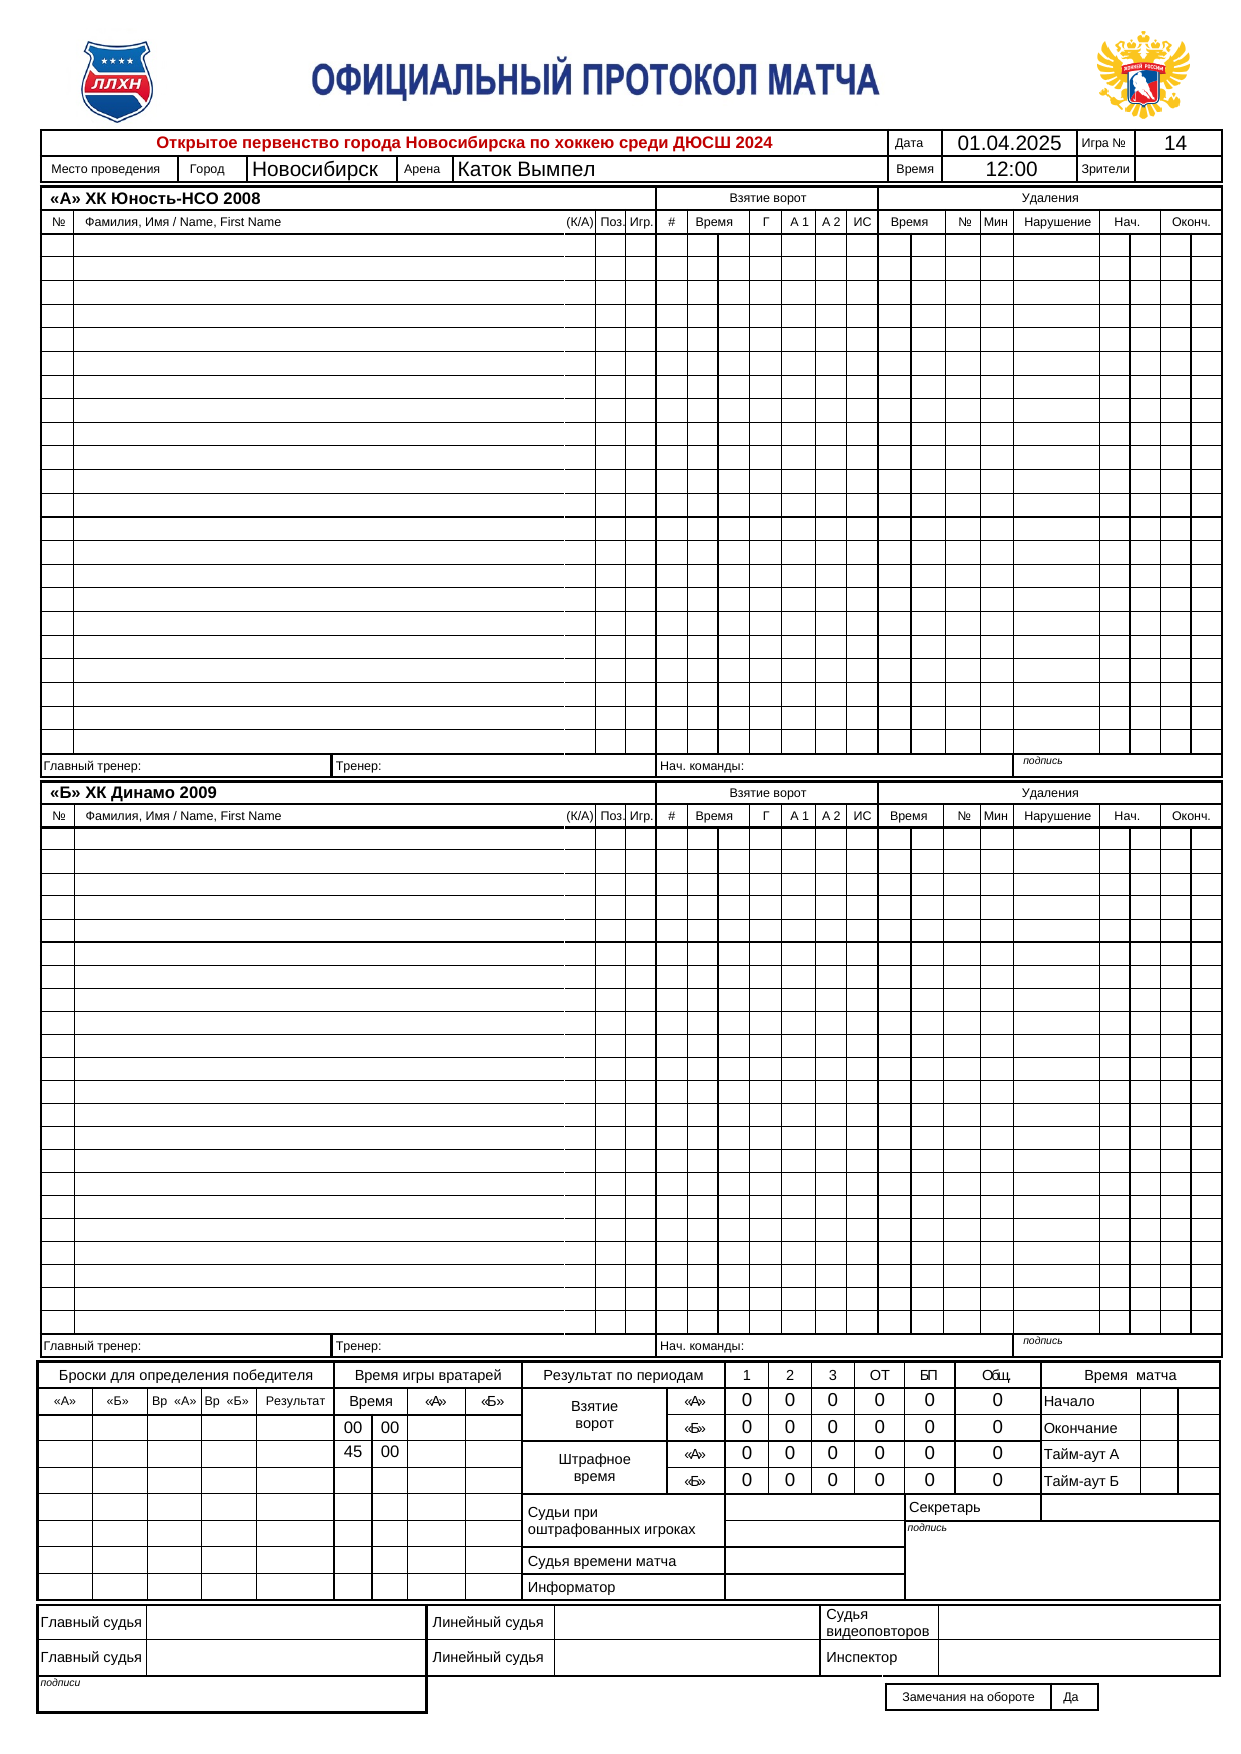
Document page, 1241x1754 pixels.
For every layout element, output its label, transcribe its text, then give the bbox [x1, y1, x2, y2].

table_cell [1192, 612, 1221, 634]
table_cell [750, 1173, 781, 1195]
table_cell [596, 730, 625, 753]
table_cell [847, 1288, 877, 1310]
table_cell [981, 829, 1013, 849]
table_cell [847, 1196, 877, 1218]
table_cell [596, 829, 625, 849]
table_cell [1014, 1150, 1099, 1172]
table_cell Игр. [626, 805, 655, 826]
table_cell [912, 659, 945, 682]
table_cell [148, 1441, 201, 1467]
table_cell [847, 850, 877, 872]
table_cell Главный судья [39, 1640, 146, 1675]
table_cell [750, 920, 781, 941]
table_cell [847, 1012, 877, 1033]
table_cell [1131, 707, 1160, 729]
table_header БП [905, 1363, 954, 1387]
table_cell [1014, 588, 1099, 611]
table_cell [847, 541, 877, 564]
table_cell [202, 1441, 256, 1467]
table_cell [1014, 1219, 1099, 1241]
table_cell [912, 1242, 943, 1264]
table_cell [879, 1265, 910, 1287]
table_cell [565, 588, 595, 611]
table_cell [912, 1265, 943, 1287]
table_cell [912, 707, 945, 729]
table_cell [565, 1012, 595, 1033]
table_cell [750, 730, 781, 753]
table_cell [719, 588, 749, 611]
table_cell «А» [39, 1389, 92, 1413]
table_cell [74, 470, 564, 493]
table_cell [626, 1012, 655, 1033]
table_cell [565, 896, 595, 918]
table_cell [816, 943, 846, 964]
table_cell [75, 1081, 564, 1103]
table_cell [750, 328, 781, 351]
table_cell [719, 352, 749, 374]
table_cell [1141, 1441, 1177, 1467]
table_cell [782, 850, 815, 872]
table_cell [879, 1196, 910, 1218]
table_cell [879, 1058, 910, 1079]
table_cell [912, 636, 945, 658]
table_cell [688, 376, 717, 398]
table_cell [816, 565, 846, 587]
table_cell [688, 707, 717, 729]
table_cell [1100, 1196, 1129, 1218]
table_cell [596, 966, 625, 987]
table_cell [782, 1265, 815, 1287]
table_cell [1014, 518, 1099, 540]
table_cell [1192, 659, 1221, 682]
table_cell [373, 1494, 407, 1520]
table_cell [1014, 943, 1099, 964]
table_cell [1131, 565, 1160, 587]
table_cell [1100, 707, 1129, 729]
table_cell [750, 1219, 781, 1241]
table_cell [1014, 707, 1099, 729]
table_cell [944, 850, 980, 872]
table_cell Судьи при оштрафованных игроках [523, 1495, 724, 1546]
table_cell [626, 1173, 655, 1195]
table_cell [719, 399, 749, 422]
table_cell «Б » [466, 1389, 521, 1413]
table_cell [946, 423, 980, 445]
table_cell [257, 1416, 333, 1440]
table_cell [373, 1547, 407, 1573]
table_cell [1192, 943, 1221, 964]
table_cell [657, 1219, 687, 1241]
table_cell [782, 659, 815, 682]
table_cell [688, 446, 717, 469]
table_cell [879, 874, 910, 895]
table_cell 0 [769, 1468, 811, 1493]
table_cell [1161, 399, 1190, 422]
table_cell [1014, 1058, 1099, 1079]
table_cell [1014, 399, 1099, 422]
table_cell [1100, 588, 1129, 611]
table_cell [879, 730, 910, 753]
table_cell [565, 707, 595, 729]
table_cell [981, 683, 1013, 706]
table_cell [1161, 1265, 1190, 1287]
table_cell [596, 1058, 625, 1079]
table_cell [565, 920, 595, 941]
table_cell [1131, 1081, 1160, 1103]
table_cell [565, 1288, 595, 1310]
table_cell [879, 636, 910, 658]
table_cell [1192, 518, 1221, 540]
table_cell [750, 494, 781, 516]
table_cell [657, 588, 687, 611]
table_cell [847, 896, 877, 918]
table_cell [565, 850, 595, 872]
table_cell [912, 874, 943, 895]
table_cell [847, 257, 877, 280]
table_cell # [657, 805, 687, 826]
table_cell [565, 565, 595, 587]
table_cell [657, 874, 687, 895]
table_cell [565, 305, 595, 327]
table_cell [657, 565, 687, 587]
table_cell [93, 1521, 147, 1546]
table_cell [944, 989, 980, 1011]
table_header Удаления [879, 783, 1221, 803]
table_cell [750, 518, 781, 540]
table_cell [912, 1104, 943, 1126]
table_cell [1161, 352, 1190, 374]
table_cell [1131, 1265, 1160, 1287]
table_cell [981, 896, 1013, 918]
table_cell [750, 683, 781, 706]
table_cell [981, 1311, 1013, 1333]
table_cell 0 [855, 1415, 904, 1440]
table_cell [75, 1265, 564, 1287]
table_cell [74, 565, 564, 587]
table_cell [1161, 1219, 1190, 1241]
table_cell [93, 1574, 147, 1599]
table_cell [719, 305, 749, 327]
table_cell [1131, 1035, 1160, 1057]
table_cell [1014, 1104, 1099, 1126]
table_cell [1014, 1012, 1099, 1033]
table_cell [1014, 1265, 1099, 1287]
table_cell [408, 1416, 465, 1440]
table_cell [750, 423, 781, 445]
table_cell [596, 328, 625, 351]
table_cell [912, 565, 945, 587]
table_cell [657, 257, 687, 280]
table_cell [1192, 281, 1221, 303]
table_cell Тренер: [333, 755, 655, 776]
table_cell [1014, 730, 1099, 753]
table_cell [782, 235, 815, 256]
table_cell [782, 1150, 815, 1172]
table_cell [719, 1219, 749, 1241]
table_cell [719, 1081, 749, 1103]
table_cell [981, 1196, 1013, 1218]
table_cell [847, 1311, 877, 1333]
table_cell [75, 1035, 564, 1057]
table_cell [912, 850, 943, 872]
table_cell [466, 1494, 521, 1520]
table_cell [719, 636, 749, 658]
table_cell [912, 1219, 943, 1241]
table_cell [1161, 896, 1190, 918]
table_cell [93, 1547, 147, 1573]
table_cell [565, 541, 595, 564]
table_cell [912, 1173, 943, 1195]
table_cell [816, 281, 846, 303]
table_cell [1161, 565, 1190, 587]
table_cell [1161, 235, 1190, 256]
table_cell Время [889, 157, 941, 181]
table_cell [688, 494, 717, 516]
table_cell [596, 352, 625, 374]
table_cell [75, 1173, 564, 1195]
table_cell Нач. команды: [657, 1335, 1012, 1356]
table_cell [626, 518, 655, 540]
table_cell [75, 1058, 564, 1079]
table_cell [596, 518, 625, 540]
table_cell [719, 1058, 749, 1079]
table_cell [946, 235, 980, 256]
table_cell [981, 1012, 1013, 1033]
table_cell [202, 1521, 256, 1546]
table_cell [782, 1173, 815, 1195]
table_cell Фамилия, Имя / Name, First Name [74, 211, 565, 233]
table_cell [726, 1521, 904, 1546]
table_cell Тренер: [333, 1335, 655, 1356]
table_cell [816, 989, 846, 1011]
table_cell Инспектор [821, 1640, 938, 1675]
table_cell [912, 305, 945, 327]
table_cell [626, 1288, 655, 1310]
table_cell [42, 1288, 74, 1310]
table_cell [1100, 636, 1129, 658]
table_cell Мин [981, 211, 1013, 233]
table_cell [816, 376, 846, 398]
table_cell [466, 1521, 521, 1546]
table_cell [1192, 636, 1221, 658]
table_cell [75, 1127, 564, 1149]
table_cell [1131, 874, 1160, 895]
table_cell [74, 281, 564, 303]
table_cell [555, 1606, 819, 1639]
table_cell [1014, 1288, 1099, 1310]
table_cell А 1 [782, 805, 815, 826]
table_cell [879, 376, 910, 398]
table_header Общ. [956, 1363, 1040, 1387]
table_cell [816, 1127, 846, 1149]
table_cell [626, 683, 655, 706]
table_cell 0 [956, 1468, 1040, 1493]
table_cell [719, 328, 749, 351]
table_cell [816, 874, 846, 895]
table_cell [719, 565, 749, 587]
table_cell [688, 328, 717, 351]
table_cell Результат [257, 1389, 333, 1413]
table_cell [981, 874, 1013, 895]
table_cell [847, 1081, 877, 1103]
table_cell [42, 612, 73, 634]
table_cell [912, 235, 945, 256]
table_cell [726, 1495, 904, 1520]
table_cell [750, 1150, 781, 1172]
table_cell [42, 989, 74, 1011]
table_cell [1161, 730, 1190, 753]
table_cell [719, 730, 749, 753]
table_cell [879, 1311, 910, 1333]
table_cell [147, 1606, 425, 1639]
table_header Игра № [1078, 131, 1134, 155]
table_cell 0 [905, 1415, 954, 1440]
table_cell [944, 1242, 980, 1264]
table_cell [944, 1058, 980, 1079]
table_cell [657, 683, 687, 706]
table_cell [1192, 1150, 1221, 1172]
table_cell [782, 565, 815, 587]
table_cell [565, 1311, 595, 1333]
table_cell [565, 1081, 595, 1103]
table_cell [596, 896, 625, 918]
table_cell [1131, 257, 1160, 280]
table_cell [750, 376, 781, 398]
table_cell № [42, 805, 74, 826]
table_cell [944, 966, 980, 987]
table_cell [981, 1035, 1013, 1057]
table_cell Нач. [1100, 211, 1160, 233]
table_cell [912, 281, 945, 303]
table_cell [1014, 1242, 1099, 1264]
table_cell [74, 257, 564, 280]
table_cell [148, 1494, 201, 1520]
table_cell [847, 352, 877, 374]
table_cell [981, 1058, 1013, 1079]
table_cell [626, 636, 655, 658]
table_cell [750, 896, 781, 918]
table_cell [626, 966, 655, 987]
table_cell # [657, 211, 687, 233]
table_cell [912, 896, 943, 918]
table_cell [782, 588, 815, 611]
table_cell Судья видеоповторов [821, 1606, 938, 1639]
table_cell [202, 1547, 256, 1573]
table_cell [1131, 541, 1160, 564]
table_cell [1014, 636, 1099, 658]
table_cell [39, 1441, 92, 1467]
table_cell [879, 399, 910, 422]
table_cell [1014, 966, 1099, 987]
table_cell [335, 1521, 371, 1546]
table_cell [946, 376, 980, 398]
table_cell [39, 1494, 92, 1520]
table_cell [879, 1219, 910, 1241]
table_cell [75, 874, 564, 895]
table_cell [981, 966, 1013, 987]
table_cell [816, 541, 846, 564]
table_cell [1179, 1468, 1219, 1493]
table_cell [939, 1640, 1219, 1675]
table_cell [626, 423, 655, 445]
table_cell 0 [769, 1389, 811, 1413]
table_cell [750, 399, 781, 422]
table_cell [626, 1150, 655, 1172]
table_header Взятие ворот [657, 783, 877, 803]
table_cell [879, 1173, 910, 1195]
table_cell [847, 235, 877, 256]
table_cell [1192, 1104, 1221, 1126]
table_cell [1131, 1196, 1160, 1218]
table_cell [1131, 423, 1160, 445]
table_cell [981, 612, 1013, 634]
table_cell [42, 1035, 74, 1057]
table_cell [750, 1012, 781, 1033]
table_cell [202, 1494, 256, 1520]
table_cell [1161, 541, 1190, 564]
table_cell Главный судья [39, 1606, 146, 1639]
table_cell [626, 588, 655, 611]
table_cell [565, 659, 595, 682]
table_cell 0 [905, 1442, 954, 1467]
table_cell [626, 281, 655, 303]
table_cell [657, 1081, 687, 1103]
table_cell [719, 494, 749, 516]
table_cell [912, 730, 945, 753]
table_cell [75, 1219, 564, 1241]
table_cell [981, 305, 1013, 327]
table_cell [428, 1677, 882, 1711]
table_cell [816, 1173, 846, 1195]
table_cell [944, 874, 980, 895]
table_cell [944, 1196, 980, 1218]
table_cell [946, 683, 980, 706]
table_cell [688, 565, 717, 587]
table_cell [74, 683, 564, 706]
table_cell [42, 541, 73, 564]
table_cell [944, 920, 980, 941]
table_cell Время [688, 805, 749, 826]
table_cell [657, 943, 687, 964]
table_cell [1131, 1311, 1160, 1333]
table_cell [596, 612, 625, 634]
table_cell [1192, 1242, 1221, 1264]
table_cell [719, 989, 749, 1011]
table_cell [879, 588, 910, 611]
table_cell [657, 305, 687, 327]
table_cell [946, 352, 980, 374]
table_cell [74, 328, 564, 351]
table_cell [148, 1468, 201, 1493]
table_cell [981, 328, 1013, 351]
table_cell [1131, 518, 1160, 540]
table_cell [719, 1127, 749, 1149]
table_cell [1192, 966, 1221, 987]
table_cell [879, 494, 910, 516]
table_cell ИС [847, 211, 877, 233]
table_cell Г [750, 805, 781, 826]
table_cell [1100, 281, 1129, 303]
table_cell [816, 612, 846, 634]
table_cell Тайм-аут А [1042, 1441, 1140, 1467]
table_cell [657, 1035, 687, 1057]
table_cell [74, 446, 564, 469]
table_cell [74, 730, 564, 753]
table_cell [1014, 1081, 1099, 1103]
table_cell [816, 235, 846, 256]
table_cell Линейный судья [428, 1606, 554, 1639]
table_cell [726, 1548, 904, 1573]
table_cell [408, 1574, 465, 1599]
table_cell [1192, 494, 1221, 516]
table_cell [688, 541, 717, 564]
table_cell [626, 376, 655, 398]
table_cell [879, 707, 910, 729]
table_cell [1014, 541, 1099, 564]
table_cell [657, 1196, 687, 1218]
table_cell Информатор [523, 1575, 724, 1599]
table_cell [74, 612, 564, 634]
table_cell [1161, 446, 1190, 469]
table_cell [596, 1196, 625, 1218]
table_cell [981, 399, 1013, 422]
table_cell [1131, 399, 1160, 422]
table_header 01.04.2025 [943, 131, 1076, 155]
table_cell [596, 1173, 625, 1195]
table_cell [626, 1196, 655, 1218]
table_cell [816, 399, 846, 422]
table_cell Штрафное время [523, 1442, 666, 1493]
table_cell А 2 [816, 805, 846, 826]
table_cell [1192, 1265, 1221, 1287]
table_cell Секретарь [906, 1495, 1040, 1520]
table_cell [565, 518, 595, 540]
table_cell [626, 1219, 655, 1241]
table_cell 0 [812, 1442, 854, 1467]
table_cell [408, 1494, 465, 1520]
table_cell [1131, 636, 1160, 658]
table_cell [847, 281, 877, 303]
table_cell [1100, 446, 1129, 469]
table_cell 0 [812, 1468, 854, 1493]
table_cell [42, 305, 73, 327]
table_cell [912, 376, 945, 398]
table_cell Время [879, 211, 945, 233]
table_cell [596, 281, 625, 303]
table_cell [148, 1547, 201, 1573]
table_cell [816, 518, 846, 540]
table_cell [1014, 376, 1099, 398]
table_cell [42, 1081, 74, 1103]
table_cell [1192, 1173, 1221, 1195]
table_cell [816, 1012, 846, 1033]
table_cell [688, 1288, 717, 1310]
table_cell [1192, 829, 1221, 849]
table_cell [1100, 730, 1129, 753]
table_cell [782, 257, 815, 280]
table_cell [847, 423, 877, 445]
table_cell [1192, 376, 1221, 398]
table_cell подпись [1014, 1335, 1221, 1356]
table_cell [202, 1574, 256, 1599]
table_cell [1131, 943, 1160, 964]
table_cell [596, 376, 625, 398]
table_cell [847, 612, 877, 634]
table_cell [1100, 612, 1129, 634]
table_cell [1014, 470, 1099, 493]
table_cell [75, 1311, 564, 1333]
table_cell [373, 1574, 407, 1599]
table_cell [782, 1035, 815, 1057]
table_cell Взятие ворот [523, 1389, 666, 1440]
table_cell [1192, 423, 1221, 445]
table_cell [750, 636, 781, 658]
table_cell [847, 1035, 877, 1057]
table_cell [42, 518, 73, 540]
table_cell [847, 730, 877, 753]
table_cell [847, 305, 877, 327]
table_cell [879, 1035, 910, 1057]
table_cell [1131, 1012, 1160, 1033]
table_cell [816, 1219, 846, 1241]
table_cell [42, 328, 73, 351]
table_cell [1100, 1150, 1129, 1172]
table_cell [750, 1196, 781, 1218]
table_cell [719, 541, 749, 564]
table_cell [1161, 850, 1190, 872]
table_cell [750, 470, 781, 493]
table_cell [847, 636, 877, 658]
table_cell [688, 1058, 717, 1079]
table_cell [1131, 659, 1160, 682]
table_cell [42, 636, 73, 658]
table_cell [1161, 636, 1190, 658]
table_cell [939, 1606, 1219, 1639]
table_cell [847, 659, 877, 682]
table_cell [688, 352, 717, 374]
table_cell [1100, 1265, 1129, 1287]
table_cell [1131, 1219, 1160, 1241]
table_cell «Б» [668, 1468, 724, 1493]
table_cell [626, 829, 655, 849]
table_cell Мин [981, 805, 1013, 826]
table_cell [688, 966, 717, 987]
table_cell [626, 1242, 655, 1264]
table_cell 00 [335, 1416, 371, 1440]
table_cell [1100, 235, 1129, 256]
table_cell [1161, 1196, 1190, 1218]
table_cell [782, 1127, 815, 1149]
table_cell [565, 328, 595, 351]
table_cell [782, 730, 815, 753]
table_cell [750, 305, 781, 327]
table_cell [148, 1574, 201, 1599]
table_cell [782, 966, 815, 987]
table_cell [782, 920, 815, 941]
table_cell [148, 1416, 201, 1440]
table_cell [688, 281, 717, 303]
table_cell [944, 829, 980, 849]
table_cell «А» [668, 1442, 724, 1467]
table_cell [688, 730, 717, 753]
table_cell [596, 257, 625, 280]
table_cell [1100, 1173, 1129, 1195]
table_cell [74, 423, 564, 445]
table_cell [1131, 966, 1160, 987]
table_cell [565, 399, 595, 422]
table_cell [847, 707, 877, 729]
table_cell [626, 235, 655, 256]
table_cell [944, 1081, 980, 1103]
table_cell [1179, 1441, 1219, 1467]
table_cell [42, 1012, 74, 1033]
table_cell [596, 707, 625, 729]
table_cell [626, 494, 655, 516]
table_cell [596, 588, 625, 611]
table_cell [657, 518, 687, 540]
table_cell [981, 730, 1013, 753]
table_cell [719, 1288, 749, 1310]
table_cell [1161, 1150, 1190, 1172]
table_cell [1014, 494, 1099, 516]
table_cell Нач. команды: [657, 755, 1012, 776]
table_cell [1014, 989, 1099, 1011]
table_cell [42, 1058, 74, 1079]
table_cell [688, 1173, 717, 1195]
table_header Время игры вратарей [335, 1363, 521, 1387]
table_cell [912, 683, 945, 706]
table_cell [202, 1468, 256, 1493]
table_cell [782, 636, 815, 658]
table_cell [981, 565, 1013, 587]
table_cell [147, 1640, 425, 1675]
table_cell [750, 446, 781, 469]
table_cell [847, 376, 877, 398]
table_cell [565, 494, 595, 516]
table_cell [1131, 1288, 1160, 1310]
table_cell [879, 281, 910, 303]
table_cell [688, 1150, 717, 1172]
table_cell [657, 707, 687, 729]
table_cell Начало [1042, 1389, 1140, 1413]
table_cell [1131, 235, 1160, 256]
table_cell [1014, 1127, 1099, 1149]
table_cell [596, 541, 625, 564]
table_cell [657, 235, 687, 256]
table_cell [657, 636, 687, 658]
table_cell 0 [812, 1389, 854, 1413]
table_cell [1100, 352, 1129, 374]
table_cell [912, 518, 945, 540]
table_cell [1100, 494, 1129, 516]
table_header Взятие ворот [657, 188, 877, 209]
table_cell [42, 896, 74, 918]
table_cell [1100, 966, 1129, 987]
table_cell [750, 1265, 781, 1287]
table_cell [750, 612, 781, 634]
table_cell [981, 588, 1013, 611]
table_cell [816, 257, 846, 280]
table_cell [1131, 1150, 1160, 1172]
table_cell [944, 1288, 980, 1310]
table_cell [879, 1081, 910, 1103]
table_cell [1161, 943, 1190, 964]
table_cell [596, 874, 625, 895]
table_cell [596, 1127, 625, 1149]
table_cell [847, 989, 877, 1011]
table_cell [1161, 683, 1190, 706]
table_cell [596, 235, 625, 256]
table_cell [75, 1150, 564, 1172]
table_cell [1192, 588, 1221, 611]
table_cell [879, 989, 910, 1011]
table_cell [719, 920, 749, 941]
table_cell [1131, 1058, 1160, 1079]
table_cell [565, 1035, 595, 1057]
table_cell подпись [906, 1522, 1219, 1599]
table_cell [1131, 446, 1160, 469]
table_cell «А» [408, 1389, 465, 1413]
table_cell [1100, 683, 1129, 706]
table_cell подписи [39, 1677, 425, 1711]
table_cell [719, 1311, 749, 1333]
table_header Броски для определения победителя [39, 1363, 333, 1387]
table_cell [719, 707, 749, 729]
table_cell [946, 399, 980, 422]
table_cell [816, 470, 846, 493]
table_cell [946, 305, 980, 327]
table_cell [565, 257, 595, 280]
table_cell [879, 446, 910, 469]
table_cell [981, 352, 1013, 374]
table_cell [1161, 707, 1190, 729]
table_cell [1131, 730, 1160, 753]
table_cell [1192, 874, 1221, 895]
table_cell [688, 874, 717, 895]
table_cell [466, 1441, 521, 1467]
table_cell [42, 494, 73, 516]
table_cell [946, 707, 980, 729]
table_cell [750, 989, 781, 1011]
table_cell [257, 1521, 333, 1546]
table_cell [912, 829, 943, 849]
table_cell Вр «Б» [202, 1389, 256, 1413]
table_cell [981, 1288, 1013, 1310]
table_cell [1192, 1288, 1221, 1310]
table_cell 0 [956, 1415, 1040, 1440]
table_cell Нарушение [1014, 211, 1099, 233]
table_cell [782, 352, 815, 374]
table_cell [657, 1288, 687, 1310]
table_cell [688, 1219, 717, 1241]
table_cell [912, 1058, 943, 1079]
table_cell [1141, 1389, 1177, 1413]
table_cell Нач. [1100, 805, 1160, 826]
table_cell [657, 896, 687, 918]
table_cell [1099, 1682, 1220, 1711]
table_cell [981, 920, 1013, 941]
table_cell [75, 920, 564, 941]
table_cell [944, 1150, 980, 1172]
table_cell [657, 281, 687, 303]
table_cell [1131, 896, 1160, 918]
table_cell [596, 1012, 625, 1033]
table_cell [847, 683, 877, 706]
table_cell [879, 612, 910, 634]
table_cell [626, 328, 655, 351]
table_cell [75, 1012, 564, 1033]
table_cell [719, 1012, 749, 1033]
table_cell [565, 1150, 595, 1172]
table_cell [565, 1104, 595, 1126]
table_cell [879, 1127, 910, 1149]
table_cell [1100, 1012, 1129, 1033]
table_cell [1131, 1242, 1160, 1264]
table_cell [657, 989, 687, 1011]
table_cell [750, 565, 781, 587]
table_cell [816, 423, 846, 445]
table_cell [750, 541, 781, 564]
table_cell [688, 1242, 717, 1264]
table_cell [657, 1265, 687, 1287]
table_cell [981, 281, 1013, 303]
table_cell 0 [726, 1389, 768, 1413]
table_cell [335, 1547, 371, 1573]
table_cell [944, 1127, 980, 1149]
table_cell [626, 1311, 655, 1333]
table_cell [879, 565, 910, 587]
table_cell (К/А) [565, 805, 595, 826]
table_cell [782, 1081, 815, 1103]
table_cell [981, 376, 1013, 398]
table_cell [981, 1150, 1013, 1172]
table_cell [1161, 1242, 1190, 1264]
table_cell [1161, 1012, 1190, 1033]
table_cell [847, 920, 877, 941]
table_cell [1014, 920, 1099, 941]
table_header 3 [812, 1363, 854, 1387]
table_cell [42, 565, 73, 587]
table_cell [782, 874, 815, 895]
table_cell [847, 943, 877, 964]
table_cell [626, 352, 655, 374]
table_cell [257, 1547, 333, 1573]
table_cell Нарушение [1014, 805, 1099, 826]
table_cell [782, 281, 815, 303]
table_cell [847, 1058, 877, 1079]
table_cell [816, 1058, 846, 1079]
table_cell [750, 1058, 781, 1079]
table_cell [1161, 1288, 1190, 1310]
table_cell [74, 352, 564, 374]
table_cell [42, 943, 74, 964]
table_cell [1192, 730, 1221, 753]
table_cell [42, 1173, 74, 1195]
table_cell [657, 494, 687, 516]
table_cell [42, 920, 74, 941]
table_cell [719, 1173, 749, 1195]
table_cell [946, 659, 980, 682]
table_cell [565, 235, 595, 256]
table_cell [879, 1288, 910, 1310]
table_cell [1161, 494, 1190, 516]
table_cell 0 [769, 1442, 811, 1467]
table_cell [981, 235, 1013, 256]
table_cell 0 [726, 1415, 768, 1440]
table_cell [42, 1104, 74, 1126]
table_cell [1192, 399, 1221, 422]
table_cell [750, 829, 781, 849]
table_cell [981, 1173, 1013, 1195]
table_cell [74, 399, 564, 422]
table_cell А 2 [816, 211, 846, 233]
table_cell [879, 328, 910, 351]
table_cell [879, 257, 910, 280]
table_cell [596, 423, 625, 445]
table_cell № [946, 211, 980, 233]
table_cell [688, 470, 717, 493]
table_cell [257, 1494, 333, 1520]
table_cell [1100, 896, 1129, 918]
table_cell [688, 423, 717, 445]
table_cell [981, 1242, 1013, 1264]
table_cell [1131, 328, 1160, 351]
table_cell [75, 989, 564, 1011]
table_cell Главный тренер: [42, 755, 330, 776]
picture [5, 28, 1197, 129]
table_cell [1100, 257, 1129, 280]
table_cell [816, 730, 846, 753]
table_cell [408, 1521, 465, 1546]
table_cell 00 [373, 1416, 407, 1440]
table_cell [912, 399, 945, 422]
table_cell [1192, 1196, 1221, 1218]
table_cell [466, 1574, 521, 1599]
table_cell [1131, 989, 1160, 1011]
table_cell [750, 1242, 781, 1264]
table_cell [879, 966, 910, 987]
table_cell [42, 235, 73, 256]
table_cell [74, 707, 564, 729]
table_cell [565, 874, 595, 895]
table_cell [1192, 305, 1221, 327]
table_cell [1131, 588, 1160, 611]
table_cell Судья времени матча [523, 1548, 724, 1573]
table_cell [981, 659, 1013, 682]
table_cell [782, 376, 815, 398]
table_cell [1192, 989, 1221, 1011]
table_cell [847, 829, 877, 849]
table_cell [626, 541, 655, 564]
table_cell [816, 1311, 846, 1333]
table_cell [596, 399, 625, 422]
table_cell [565, 1173, 595, 1195]
table_cell [657, 730, 687, 753]
table_cell [42, 1196, 74, 1218]
table_cell [74, 376, 564, 398]
table_cell [626, 257, 655, 280]
table_cell [782, 423, 815, 445]
table_cell [565, 352, 595, 374]
table_cell № [944, 805, 980, 826]
table_cell [750, 1127, 781, 1149]
table_cell [750, 352, 781, 374]
table_cell Время [335, 1389, 407, 1413]
table_cell [816, 328, 846, 351]
table_cell [1161, 1058, 1190, 1079]
table_header «А» ХК Юность-НСО 2008 [42, 188, 655, 209]
table_cell [1192, 1219, 1221, 1241]
table_cell [335, 1468, 371, 1493]
table_cell [912, 612, 945, 634]
table_cell [946, 541, 980, 564]
table_cell [596, 1035, 625, 1057]
table_cell [1014, 235, 1099, 256]
table_cell [1131, 1104, 1160, 1126]
table_cell [565, 730, 595, 753]
table_cell [1131, 305, 1160, 327]
table_cell [657, 1058, 687, 1079]
table_cell [93, 1416, 147, 1440]
table_cell [879, 423, 910, 445]
table_cell [912, 989, 943, 1011]
table_cell [565, 376, 595, 398]
table_cell [1014, 1196, 1099, 1218]
table_header Дата [889, 131, 941, 155]
table_cell [466, 1416, 521, 1440]
table_cell [1131, 470, 1160, 493]
table_cell [42, 850, 74, 872]
table_cell [688, 659, 717, 682]
table_cell [782, 989, 815, 1011]
table_cell [847, 399, 877, 422]
table_cell [657, 399, 687, 422]
table_cell [565, 1058, 595, 1079]
table_cell [1192, 470, 1221, 493]
table_cell [657, 1173, 687, 1195]
table_cell № [42, 211, 73, 233]
table_cell [1192, 257, 1221, 280]
table_cell [912, 1311, 943, 1333]
table_cell [1131, 1173, 1160, 1195]
table_cell [782, 683, 815, 706]
table_cell [42, 1242, 74, 1264]
table_cell [782, 399, 815, 422]
table_cell [1100, 1058, 1129, 1079]
table_cell [657, 446, 687, 469]
table_cell [719, 874, 749, 895]
table_cell [596, 305, 625, 327]
table_cell [1014, 281, 1099, 303]
table_cell [75, 943, 564, 964]
table_cell [1100, 1104, 1129, 1126]
table_cell [466, 1468, 521, 1493]
table_cell [626, 1104, 655, 1126]
table_cell [626, 399, 655, 422]
table_cell [879, 1104, 910, 1126]
table_cell [879, 1150, 910, 1172]
table_cell [816, 1242, 846, 1264]
table_cell [75, 1242, 564, 1264]
table_cell [39, 1574, 92, 1599]
table_cell [1161, 518, 1190, 540]
table_cell [719, 518, 749, 540]
table_cell [944, 1173, 980, 1195]
table_cell [657, 850, 687, 872]
table_cell [1100, 659, 1129, 682]
table_cell 0 [855, 1442, 904, 1467]
table_cell [596, 1081, 625, 1103]
table_cell [1100, 518, 1129, 540]
table_cell [879, 659, 910, 682]
table_cell [912, 470, 945, 493]
table_cell [782, 470, 815, 493]
table_cell [816, 683, 846, 706]
table_cell [657, 1311, 687, 1333]
table_cell [782, 1288, 815, 1310]
table_cell [981, 423, 1013, 445]
table_cell Поз. [596, 805, 625, 826]
table_cell [879, 829, 910, 849]
table_cell [39, 1547, 92, 1573]
table_cell [1192, 683, 1221, 706]
table_cell [1014, 1035, 1099, 1057]
table_cell [596, 1150, 625, 1172]
table_cell [626, 1265, 655, 1287]
table_cell [257, 1441, 333, 1467]
table_cell [1100, 874, 1129, 895]
table_cell [750, 1311, 781, 1333]
table_cell [847, 1150, 877, 1172]
table_cell [626, 850, 655, 872]
table_cell [1100, 850, 1129, 872]
table_cell [657, 1127, 687, 1149]
table_cell [93, 1494, 147, 1520]
table_cell [719, 896, 749, 918]
table_cell [1100, 541, 1129, 564]
table_cell [1014, 874, 1099, 895]
table_cell [565, 989, 595, 1011]
table_cell Арена [398, 157, 452, 181]
table_cell [981, 707, 1013, 729]
table_cell [42, 446, 73, 469]
table_cell [1131, 376, 1160, 398]
table_cell [719, 1196, 749, 1218]
table_cell [74, 235, 564, 256]
table_cell [148, 1521, 201, 1546]
table_cell [626, 1081, 655, 1103]
table_cell [1100, 1242, 1129, 1264]
table_cell [565, 1265, 595, 1287]
table_cell Игр. [626, 211, 655, 233]
table_cell [1014, 352, 1099, 374]
table_cell [1161, 966, 1190, 987]
table_cell [565, 1127, 595, 1149]
table_cell [74, 541, 564, 564]
table_cell [816, 494, 846, 516]
table_cell [75, 1288, 564, 1310]
table_cell [782, 494, 815, 516]
table_cell [75, 896, 564, 918]
table_cell [688, 1311, 717, 1333]
table_cell [1131, 612, 1160, 634]
table_cell [816, 1265, 846, 1287]
table_cell [565, 423, 595, 445]
table_cell [750, 874, 781, 895]
table_cell [657, 541, 687, 564]
table_cell [1192, 1035, 1221, 1057]
table_cell [626, 305, 655, 327]
table_cell [946, 565, 980, 587]
table_cell [946, 446, 980, 469]
table_cell [816, 1150, 846, 1172]
table_cell [657, 920, 687, 941]
table_cell [1192, 1058, 1221, 1079]
table_cell [75, 850, 564, 872]
table_cell [688, 1012, 717, 1033]
table_cell [42, 399, 73, 422]
table_cell [912, 1150, 943, 1172]
table_cell [688, 896, 717, 918]
table_cell [719, 659, 749, 682]
table_cell [750, 1288, 781, 1310]
table_cell [816, 707, 846, 729]
table_cell Новосибирск [248, 157, 396, 181]
table_cell [688, 257, 717, 280]
table_cell [1100, 920, 1129, 941]
table_cell [981, 446, 1013, 469]
table_cell [719, 1035, 749, 1057]
table_cell [719, 1242, 749, 1264]
table_cell [750, 1035, 781, 1057]
table_cell 45 [335, 1441, 371, 1467]
table_cell [847, 874, 877, 895]
table_cell [944, 1265, 980, 1287]
table_cell ИС [847, 805, 877, 826]
table_cell [1014, 328, 1099, 351]
table_cell [1100, 376, 1129, 398]
table_cell [1014, 257, 1099, 280]
table_cell [879, 470, 910, 493]
table_cell [657, 1104, 687, 1126]
table_cell [719, 1150, 749, 1172]
table_cell [42, 470, 73, 493]
table_cell [74, 588, 564, 611]
table_cell [335, 1574, 371, 1599]
table_cell [912, 1196, 943, 1218]
table_cell [657, 376, 687, 398]
table_cell [1161, 1104, 1190, 1126]
table_cell [879, 850, 910, 872]
table_cell [565, 1242, 595, 1264]
table_cell [565, 1219, 595, 1241]
table_cell [657, 470, 687, 493]
table_cell [719, 470, 749, 493]
table_cell [816, 352, 846, 374]
table_cell [1131, 683, 1160, 706]
table_cell [879, 352, 910, 374]
table_cell [782, 446, 815, 469]
table_cell [981, 1265, 1013, 1287]
table_cell «Б» [93, 1389, 147, 1413]
table_cell [816, 920, 846, 941]
table_cell [847, 1104, 877, 1126]
table_cell [596, 659, 625, 682]
table_cell [912, 1288, 943, 1310]
table_cell [1136, 157, 1221, 181]
table_cell [912, 1081, 943, 1103]
table_cell [782, 1196, 815, 1218]
table_cell [946, 470, 980, 493]
table_cell [688, 1035, 717, 1057]
table_cell [39, 1416, 92, 1440]
table_cell [688, 943, 717, 964]
table_cell [847, 1173, 877, 1195]
table_cell [1161, 920, 1190, 941]
table_cell [816, 446, 846, 469]
table_cell [816, 829, 846, 849]
table_cell [626, 874, 655, 895]
table_cell 0 [956, 1442, 1040, 1467]
table_cell [1192, 328, 1221, 351]
table_cell [847, 446, 877, 469]
table_cell [39, 1521, 92, 1546]
table_cell [981, 850, 1013, 872]
table_cell [1161, 588, 1190, 611]
table_cell [750, 257, 781, 280]
table_cell [719, 850, 749, 872]
table_cell 0 [905, 1468, 954, 1493]
table_header 14 [1136, 131, 1221, 155]
table_cell [626, 920, 655, 941]
table_cell [782, 829, 815, 849]
table_cell [42, 874, 74, 895]
table_cell Фамилия, Имя / Name, First Name [75, 805, 565, 826]
table_cell [981, 943, 1013, 964]
table_cell [1100, 829, 1129, 849]
table_cell [74, 305, 564, 327]
table_cell [1131, 920, 1160, 941]
table_cell [565, 612, 595, 634]
table_cell [719, 683, 749, 706]
table_cell [719, 376, 749, 398]
table_cell [782, 1219, 815, 1241]
table_header Открытое первенство города Новосибирска по хоккею среди ДЮСШ 2024 [42, 131, 887, 155]
table_header Удаления [879, 188, 1221, 209]
table_cell 00 [373, 1441, 407, 1467]
table_cell [626, 446, 655, 469]
table_cell [912, 328, 945, 351]
table_cell [782, 707, 815, 729]
table_cell [782, 1104, 815, 1126]
table_cell [75, 1104, 564, 1126]
table_cell [1161, 874, 1190, 895]
table_cell [626, 730, 655, 753]
table_cell [879, 1242, 910, 1264]
table_cell [883, 1677, 1220, 1681]
table_cell [1192, 920, 1221, 941]
table_cell [879, 1012, 910, 1033]
table_cell [946, 281, 980, 303]
table_cell [944, 896, 980, 918]
table_cell Окончание [1042, 1415, 1140, 1440]
table_cell [981, 518, 1013, 540]
table_cell [912, 257, 945, 280]
table_cell [782, 1012, 815, 1033]
table_cell (К/А) [565, 211, 595, 233]
table_cell [750, 281, 781, 303]
table_cell [981, 1081, 1013, 1103]
table_cell [74, 494, 564, 516]
table_cell [42, 1150, 74, 1172]
table_cell [596, 1104, 625, 1126]
table_cell [847, 1219, 877, 1241]
table_cell [719, 829, 749, 849]
table_cell [1161, 281, 1190, 303]
table_cell [688, 1081, 717, 1103]
table_cell [1100, 305, 1129, 327]
table_cell [565, 683, 595, 706]
table_cell [596, 943, 625, 964]
table_cell [847, 1242, 877, 1264]
table_cell [847, 328, 877, 351]
table_cell [912, 966, 943, 987]
table_cell [912, 423, 945, 445]
table_cell [565, 1196, 595, 1218]
table_cell [879, 896, 910, 918]
table_cell [1100, 1081, 1129, 1103]
table_cell [1192, 1012, 1221, 1033]
table_cell [1131, 494, 1160, 516]
table_cell [42, 423, 73, 445]
table_cell [688, 989, 717, 1011]
table_cell [1192, 850, 1221, 872]
table_cell [1100, 989, 1129, 1011]
table_cell [335, 1494, 371, 1520]
table_cell [1100, 423, 1129, 445]
table_cell [688, 235, 717, 256]
table_cell [726, 1575, 904, 1599]
table_cell [944, 1012, 980, 1033]
table_cell [879, 518, 910, 540]
table_cell [1141, 1468, 1177, 1493]
table_cell Главный тренер: [42, 1335, 330, 1356]
table_cell [626, 470, 655, 493]
table_cell [257, 1574, 333, 1599]
table_cell [750, 943, 781, 964]
table_cell [373, 1468, 407, 1493]
table_cell [1161, 1081, 1190, 1103]
table_cell [1192, 1081, 1221, 1103]
table_cell [688, 518, 717, 540]
table_cell [626, 707, 655, 729]
table_cell [596, 1265, 625, 1287]
table_cell [1100, 328, 1129, 351]
table_cell [688, 1265, 717, 1287]
table_cell [596, 989, 625, 1011]
table_cell [1161, 328, 1190, 351]
table_cell [719, 943, 749, 964]
table_cell [1141, 1415, 1177, 1440]
table_cell [1100, 1035, 1129, 1057]
table_cell [74, 518, 564, 540]
table_cell [1161, 989, 1190, 1011]
table_cell [42, 1311, 74, 1333]
table_cell [847, 1127, 877, 1149]
table_cell [1179, 1389, 1219, 1413]
table_cell [944, 1104, 980, 1126]
table_cell [93, 1468, 147, 1493]
table_cell [596, 850, 625, 872]
table_cell [1014, 683, 1099, 706]
table_cell [946, 636, 980, 658]
table_cell [565, 470, 595, 493]
table_cell [944, 1311, 980, 1333]
table_header ОТ [855, 1363, 904, 1387]
table_cell Время [879, 805, 943, 826]
table_cell [847, 588, 877, 611]
table_cell [912, 1012, 943, 1033]
table_cell [565, 636, 595, 658]
table_cell [1042, 1495, 1219, 1520]
table_cell [657, 612, 687, 634]
table_cell [912, 352, 945, 374]
table_cell [946, 730, 980, 753]
table_cell [1100, 399, 1129, 422]
table_cell [1131, 1127, 1160, 1149]
table_cell Тайм-аут Б [1042, 1468, 1140, 1493]
table_cell [1014, 850, 1099, 872]
table_cell [1014, 1173, 1099, 1195]
table_cell [1014, 896, 1099, 918]
table_cell [1014, 659, 1099, 682]
table_cell [42, 1127, 74, 1149]
table_cell [816, 636, 846, 658]
table_cell Зрители [1078, 157, 1134, 181]
table_cell 0 [855, 1468, 904, 1493]
table_cell [565, 446, 595, 469]
table_cell [1161, 612, 1190, 634]
table_cell [1161, 257, 1190, 280]
table_cell [1161, 376, 1190, 398]
table_cell [981, 541, 1013, 564]
table_cell [1014, 612, 1099, 634]
table_cell [657, 1242, 687, 1264]
table_cell [879, 541, 910, 564]
table_header Замечания на обороте [887, 1685, 1050, 1709]
table_cell [912, 1035, 943, 1057]
table_cell Оконч. [1161, 805, 1221, 826]
table_cell [847, 494, 877, 516]
table_cell [75, 966, 564, 987]
table_cell [1161, 659, 1190, 682]
table_cell [816, 305, 846, 327]
table_cell «А» [668, 1389, 724, 1413]
table_cell [1100, 470, 1129, 493]
table_cell [981, 494, 1013, 516]
table_cell [42, 829, 74, 849]
table_cell [42, 966, 74, 987]
table_cell Каток Вымпел [454, 157, 887, 181]
table_cell [782, 305, 815, 327]
table_header Результат по периодам [523, 1363, 724, 1387]
table_cell [565, 943, 595, 964]
table_cell [782, 943, 815, 964]
table_cell [202, 1416, 256, 1440]
table_cell [981, 470, 1013, 493]
table_cell [1192, 235, 1221, 256]
table_cell [1161, 305, 1190, 327]
table_cell [912, 920, 943, 941]
table_cell [596, 920, 625, 941]
table_cell [657, 352, 687, 374]
table_cell [688, 399, 717, 422]
table_cell [688, 850, 717, 872]
table_cell [816, 1104, 846, 1126]
table_cell [1192, 1127, 1221, 1149]
table_cell [719, 446, 749, 469]
table_cell 0 [855, 1389, 904, 1413]
table_cell [657, 1150, 687, 1172]
table_cell [719, 235, 749, 256]
table_header 1 [726, 1363, 768, 1387]
table_cell А 1 [782, 211, 815, 233]
table_cell [1100, 1288, 1129, 1310]
table_cell [879, 305, 910, 327]
table_cell [879, 683, 910, 706]
table_cell [719, 612, 749, 634]
table_header 2 [769, 1363, 811, 1387]
table_cell [782, 328, 815, 351]
table_cell [626, 1127, 655, 1149]
table_cell [42, 588, 73, 611]
table_cell [1131, 850, 1160, 872]
table_cell [816, 1288, 846, 1310]
table_cell «Б» [668, 1415, 724, 1440]
table_cell [1192, 352, 1221, 374]
table_cell [1179, 1415, 1219, 1440]
table_cell [688, 588, 717, 611]
table_cell [626, 896, 655, 918]
table_cell [596, 494, 625, 516]
table_header Да [1052, 1685, 1097, 1709]
table_cell [816, 1196, 846, 1218]
table_cell [42, 257, 73, 280]
table_cell [1014, 565, 1099, 587]
table_cell [42, 281, 73, 303]
table_cell [816, 896, 846, 918]
table_cell [981, 636, 1013, 658]
table_cell [1161, 423, 1190, 445]
table_cell подпись [1014, 755, 1221, 776]
table_cell [1161, 1311, 1190, 1333]
table_cell [816, 966, 846, 987]
table_cell [944, 1035, 980, 1057]
table_cell [657, 423, 687, 445]
table_cell [596, 565, 625, 587]
table_cell [1014, 1311, 1099, 1333]
table_cell [596, 1288, 625, 1310]
table_cell [750, 707, 781, 729]
table_cell [408, 1547, 465, 1573]
table_cell [981, 989, 1013, 1011]
table_cell [1161, 470, 1190, 493]
table_cell 0 [812, 1415, 854, 1440]
table_cell [626, 565, 655, 587]
table_cell [626, 1058, 655, 1079]
table_cell 0 [956, 1389, 1040, 1413]
table_cell [1014, 423, 1099, 445]
table_cell 0 [905, 1389, 954, 1413]
table_cell [1161, 1127, 1190, 1149]
table_cell [688, 636, 717, 658]
table_cell [782, 518, 815, 540]
table_cell [912, 1127, 943, 1149]
table_cell [596, 683, 625, 706]
table_cell [596, 636, 625, 658]
table_cell [596, 1242, 625, 1264]
table_cell [42, 352, 73, 374]
table_cell [816, 659, 846, 682]
table_cell [1192, 707, 1221, 729]
table_cell [1192, 541, 1221, 564]
table_cell [1100, 1127, 1129, 1149]
table_cell [719, 257, 749, 280]
table_cell [750, 235, 781, 256]
table_cell [816, 850, 846, 872]
table_header «Б» ХК Динамо 2009 [42, 783, 655, 803]
table_cell [688, 829, 717, 849]
table_cell [42, 1265, 74, 1287]
table_cell [42, 376, 73, 398]
table_cell Г [750, 211, 781, 233]
table_cell [719, 1104, 749, 1126]
table_cell [596, 1219, 625, 1241]
table_cell [946, 494, 980, 516]
table_cell [912, 446, 945, 469]
table_cell [1192, 896, 1221, 918]
table_cell [42, 659, 73, 682]
table_cell [408, 1468, 465, 1493]
table_cell [42, 707, 73, 729]
table_cell [626, 943, 655, 964]
table_cell [1161, 1173, 1190, 1195]
table_cell [1014, 446, 1099, 469]
table_cell [74, 636, 564, 658]
table_cell [75, 829, 564, 849]
table_cell [782, 1058, 815, 1079]
table_cell [912, 943, 943, 964]
table_cell [657, 1012, 687, 1033]
table_cell [946, 588, 980, 611]
table_header Время матча [1042, 1363, 1219, 1387]
table_cell [750, 1104, 781, 1126]
table_cell [688, 612, 717, 634]
table_cell [555, 1640, 819, 1675]
table_cell 0 [726, 1468, 768, 1493]
table_cell [596, 446, 625, 469]
table_cell [1131, 352, 1160, 374]
table_cell [981, 1104, 1013, 1126]
table_cell [565, 829, 595, 849]
table_cell Место проведения [42, 157, 177, 181]
table_cell [782, 1242, 815, 1264]
table_cell [944, 1219, 980, 1241]
table_cell [565, 281, 595, 303]
table_cell [42, 683, 73, 706]
table_cell [466, 1547, 521, 1573]
table_cell [847, 565, 877, 587]
table_cell [750, 659, 781, 682]
table_cell [39, 1468, 92, 1493]
table_cell [946, 328, 980, 351]
table_cell [719, 966, 749, 987]
table_cell [74, 659, 564, 682]
table_cell [946, 612, 980, 634]
table_cell [847, 470, 877, 493]
table_cell [912, 588, 945, 611]
table_cell [657, 659, 687, 682]
table_cell [688, 1196, 717, 1218]
table_cell [944, 943, 980, 964]
table_cell [981, 257, 1013, 280]
table_cell [42, 1219, 74, 1241]
table_cell [750, 588, 781, 611]
table_cell [1161, 1035, 1190, 1057]
table_cell [847, 518, 877, 540]
table_cell [657, 966, 687, 987]
table_cell [912, 494, 945, 516]
table_cell [688, 683, 717, 706]
table_cell [626, 1035, 655, 1057]
table_cell [1192, 565, 1221, 587]
table_cell [657, 829, 687, 849]
table_cell [782, 896, 815, 918]
table_cell [782, 612, 815, 634]
table_cell [719, 1265, 749, 1287]
table_cell [596, 1311, 625, 1333]
table_cell [1100, 565, 1129, 587]
table_cell [626, 659, 655, 682]
table_cell Линейный судья [428, 1640, 554, 1675]
table_cell Оконч. [1161, 211, 1221, 233]
table_cell [816, 588, 846, 611]
table_cell [408, 1441, 465, 1467]
table_cell [1100, 943, 1129, 964]
table_cell 0 [769, 1415, 811, 1440]
table_cell [257, 1468, 333, 1493]
table_cell [565, 966, 595, 987]
table_cell [1192, 1311, 1221, 1333]
table_cell [688, 305, 717, 327]
table_cell Поз. [596, 211, 625, 233]
table_cell [1161, 829, 1190, 849]
table_cell [847, 1265, 877, 1287]
table_cell [750, 1081, 781, 1103]
table_cell [750, 850, 781, 872]
table_cell [847, 966, 877, 987]
table_cell 12:00 [943, 157, 1076, 181]
table_cell [93, 1441, 147, 1467]
table_cell [688, 920, 717, 941]
table_cell [719, 281, 749, 303]
table_cell Вр «А» [148, 1389, 201, 1413]
table_cell [373, 1521, 407, 1546]
table_cell [688, 1104, 717, 1126]
table_cell [879, 943, 910, 964]
table_cell [75, 1196, 564, 1218]
table_cell Город [179, 157, 246, 181]
table_cell [1014, 829, 1099, 849]
table_cell [626, 612, 655, 634]
table_cell [596, 470, 625, 493]
table_cell [782, 541, 815, 564]
table_cell [816, 1035, 846, 1057]
table_cell [981, 1219, 1013, 1241]
table_cell [981, 1127, 1013, 1149]
table_cell [1100, 1219, 1129, 1241]
table_cell [1014, 305, 1099, 327]
table_cell [719, 423, 749, 445]
table_cell [1100, 1311, 1129, 1333]
table_cell [879, 920, 910, 941]
table_cell [946, 257, 980, 280]
table_cell [42, 730, 73, 753]
table_cell [946, 518, 980, 540]
table_cell [1131, 829, 1160, 849]
table_cell [782, 1311, 815, 1333]
table_cell [1192, 446, 1221, 469]
table_cell [688, 1127, 717, 1149]
table_cell [879, 235, 910, 256]
table_cell Время [688, 211, 749, 233]
table_cell 0 [726, 1442, 768, 1467]
table_cell [816, 1081, 846, 1103]
table_cell [750, 966, 781, 987]
table_cell [912, 541, 945, 564]
table_cell [626, 989, 655, 1011]
table_cell [657, 328, 687, 351]
table_cell [1131, 281, 1160, 303]
